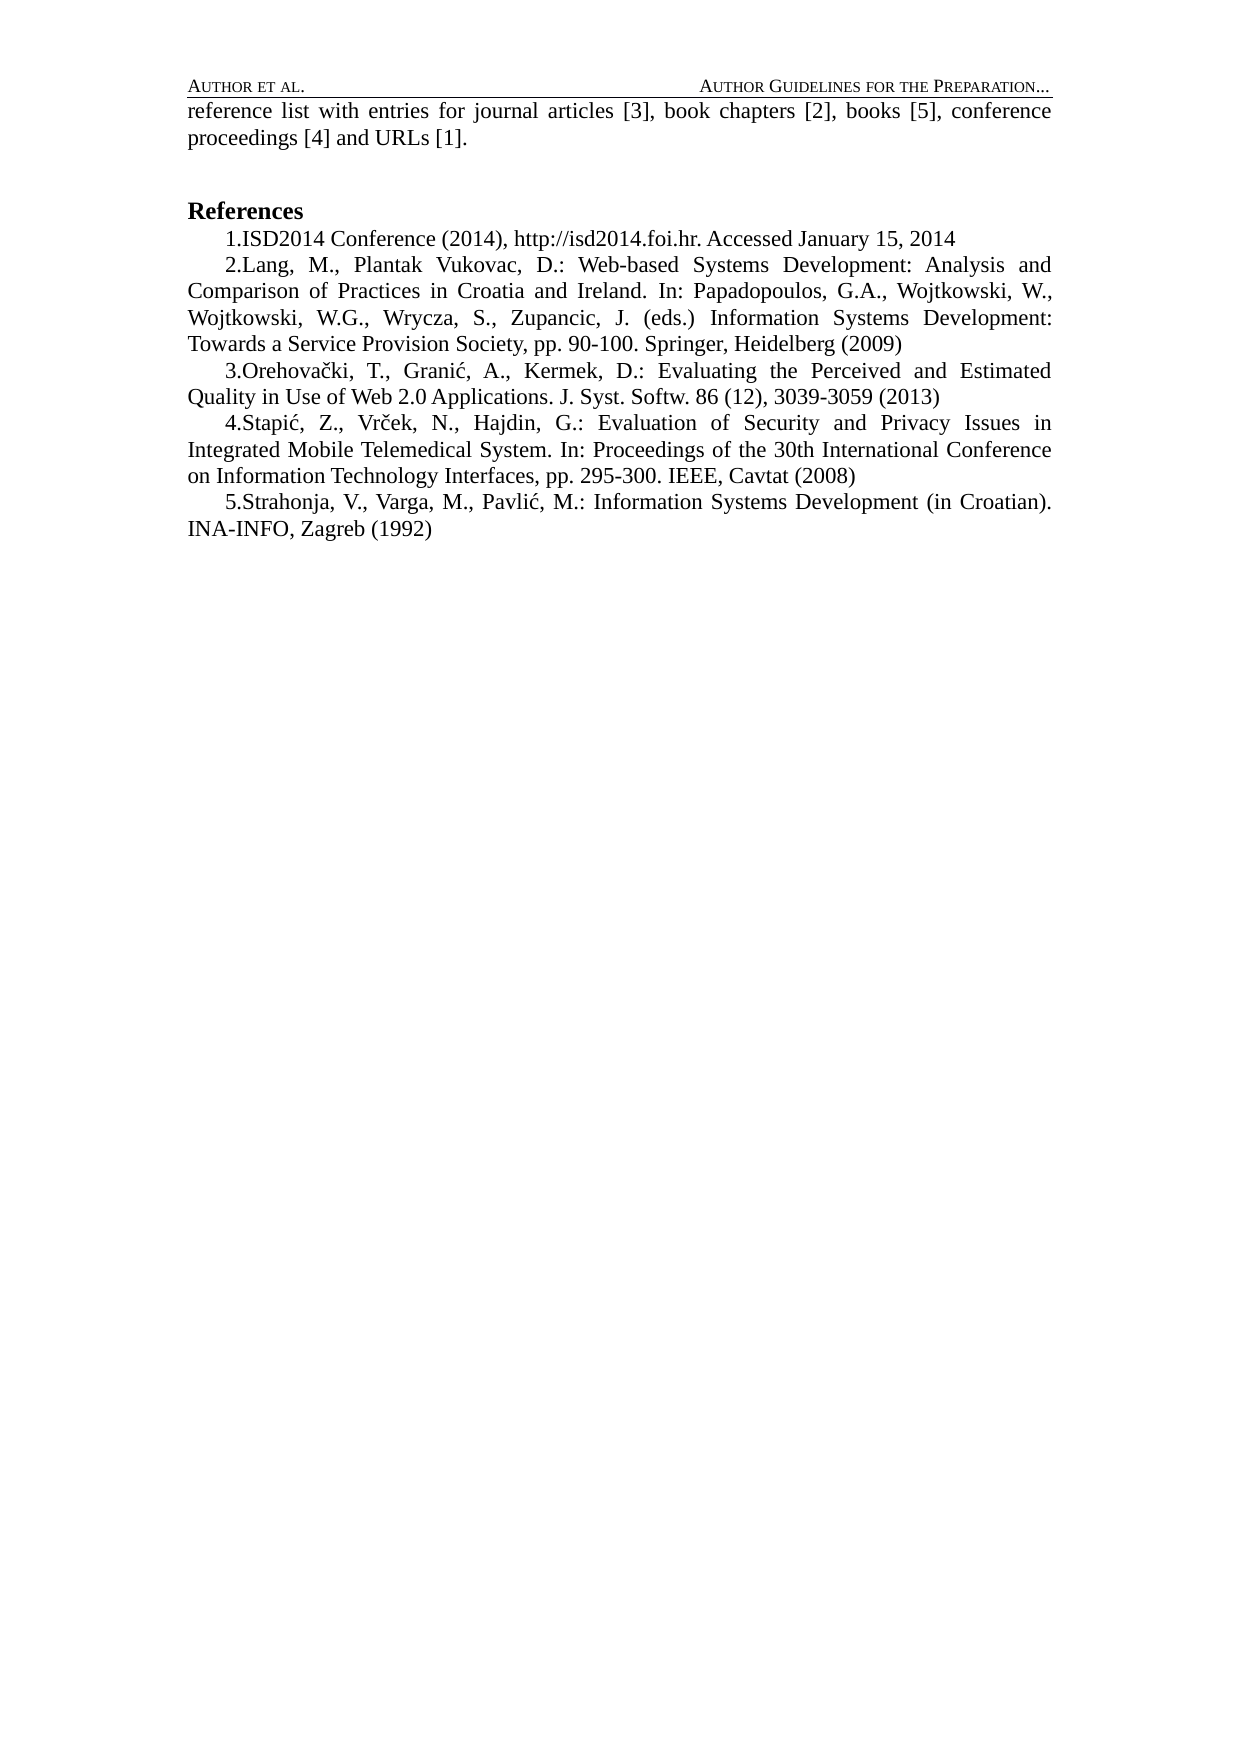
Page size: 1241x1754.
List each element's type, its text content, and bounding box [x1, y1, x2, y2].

list ISD2014 Conference (2014), http://isd2014.foi.hr. Accessed January 15, 2014 [187, 225, 1053, 251]
list Orehovački, T., Granić, A., Kermek, D.: Evaluating the Perceived and Estimated Quality in Use of Web 2.0 Applications. J. Syst. Softw. 86 (12), 3039-3059 (2013) [187, 357, 1053, 409]
subtitle References [187, 196, 1053, 225]
text reference list with entries for journal articles [3], book chapters [2], books [5], conference proceedings [4] and URLs [1]. [187, 98, 1053, 150]
list Strahonja, V., Varga, M., Pavlić, M.: Information Systems Development (in Croatian). INA-INFO, Zagreb (1992) [187, 488, 1053, 541]
list Stapić, Z., Vrček, N., Hajdin, G.: Evaluation of Security and Privacy Issues in Integrated Mobile Telemedical System. In: Proceedings of the 30th International Conference on Information Technology Interfaces, pp. 295-300. IEEE, Cavtat (2008) [187, 409, 1053, 488]
list Lang, M., Plantak Vukovac, D.: Web-based Systems Development: Analysis and Comparison of Practices in Croatia and Ireland. In: Papadopoulos, G.A., Wojtkowski, W., Wojtkowski, W.G., Wrycza, S., Zupancic, J. (eds.) Information Systems Development: Towards a Service Provision Society, pp. 90-100. Springer, Heidelberg (2009) [187, 251, 1053, 357]
